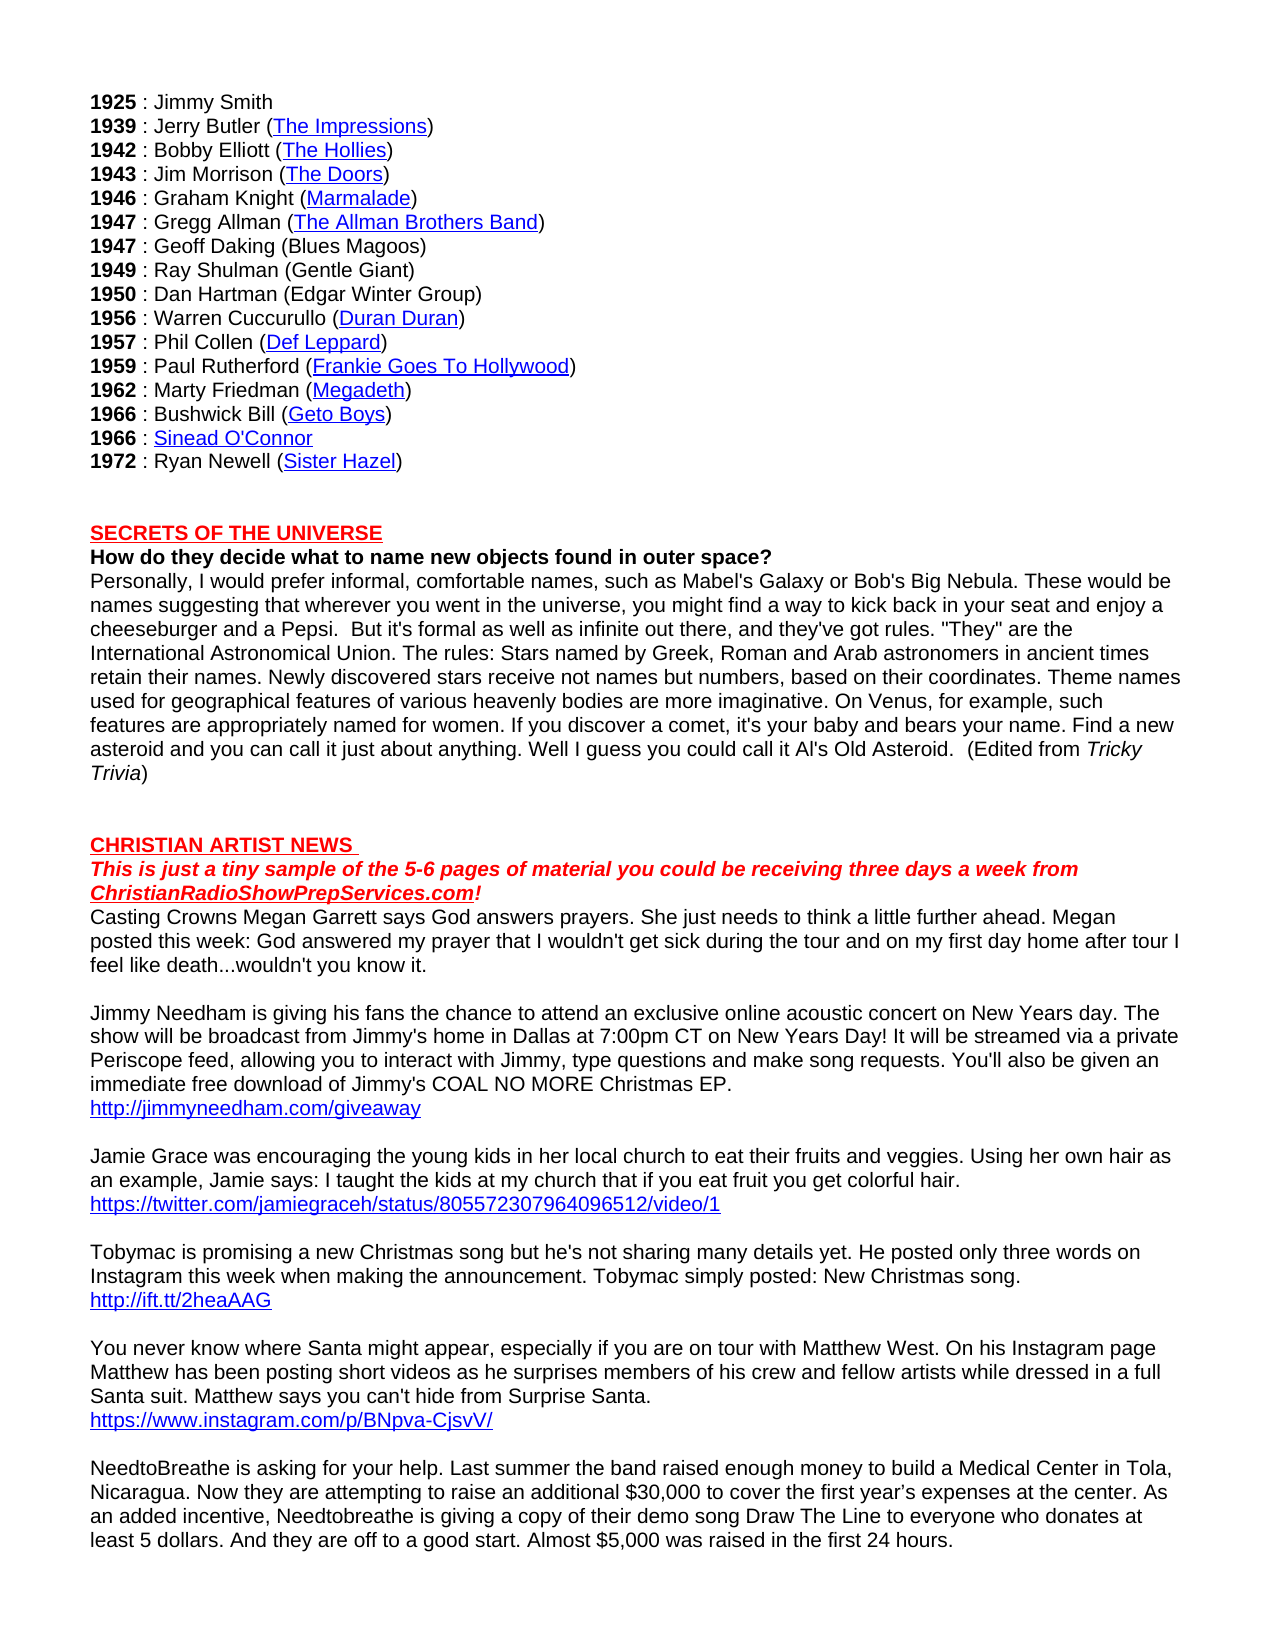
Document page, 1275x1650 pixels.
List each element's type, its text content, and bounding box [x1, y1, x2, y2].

text 1947 : Geoff Daking (Blues Magoos) [90, 234, 1185, 258]
text Tobymac is promising a new Christmas song but he's not sharing many details yet. He posted only three words on Instagram this week when making the announcement. Tobymac simply posted: New Christmas song. [90, 1240, 1185, 1288]
text 1939 : Jerry Butler (The Impressions) [90, 114, 1185, 138]
text You never know where Santa might appear, especially if you are on tour with Matthew West. On his Instagram page Matthew has been posting short videos as he surprises members of his crew and fellow artists while dressed in a full Santa suit. Matthew says you can't hide from Surprise Santa. [90, 1336, 1185, 1408]
text http://jimmyneedham.com/giveaway [90, 1096, 1185, 1120]
text 1947 : Gregg Allman (The Allman Brothers Band) [90, 210, 1185, 234]
text 1966 : Bushwick Bill (Geto Boys) [90, 401, 1185, 425]
text Jimmy Needham is giving his fans the chance to attend an exclusive online acoustic concert on New Years day. The show will be broadcast from Jimmy's home in Dallas at 7:00pm CT on New Years Day! It will be streamed via a private Periscope feed, allowing you to interact with Jimmy, type questions and make song requests. You'll also be given an immediate free download of Jimmy's COAL NO MORE Christmas EP. [90, 1000, 1185, 1096]
text 1946 : Graham Knight (Marmalade) [90, 186, 1185, 210]
text 1956 : Warren Cuccurullo (Duran Duran) [90, 306, 1185, 329]
text 1962 : Marty Friedman (Megadeth) [90, 377, 1185, 401]
text Personally, I would prefer informal, comfortable names, such as Mabel's Galaxy or Bob's Big Nebula. These would be names suggesting that wherever you went in the universe, you might find a way to kick back in your seat and enjoy a cheeseburger and a Pepsi. But it's formal as well as infinite out there, and they've got rules. "They" are the International Astronomical Union. The rules: Stars named by Greek, Roman and Arab astronomers in ancient times retain their names. Newly discovered stars receive not names but numbers, based on their coordinates. Theme names used for geographical features of various heavenly bodies are more imaginative. On Venus, for example, such features are appropriately named for women. If you discover a comet, it's your baby and bears your name. Find a new asteroid and you can call it just about anything. Well I guess you could call it Al's Old Asteroid. (Edited from Tricky Trivia) [90, 569, 1185, 785]
text 1959 : Paul Rutherford (Frankie Goes To Hollywood) [90, 353, 1185, 377]
text 1950 : Dan Hartman (Edgar Winter Group) [90, 282, 1185, 306]
text CHRISTIAN ARTIST NEWS [90, 833, 1185, 857]
text 1942 : Bobby Elliott (The Hollies) [90, 138, 1185, 162]
text 1966 : Sinead O'Connor [90, 425, 1185, 449]
text 1972 : Ryan Newell (Sister Hazel) [90, 449, 1185, 473]
text SECRETS OF THE UNIVERSE [90, 521, 1185, 545]
text 1943 : Jim Morrison (The Doors) [90, 162, 1185, 186]
text Jamie Grace was encouraging the young kids in her local church to eat their fruits and veggies. Using her own hair as an example, Jamie says: I taught the kids at my church that if you eat fruit you get colorful hair. https://twitter.com/jamiegraceh/status/805572307964096512/video/1 [90, 1144, 1185, 1216]
text 1925 : Jimmy Smith [90, 90, 1185, 114]
text How do they decide what to name new objects found in outer space? [90, 545, 1185, 569]
text http://ift.tt/2heaAAG [90, 1288, 1185, 1312]
text 1957 : Phil Collen (Def Leppard) [90, 329, 1185, 353]
text Casting Crowns Megan Garrett says God answers prayers. She just needs to think a little further ahead. Megan posted this week: God answered my prayer that I wouldn't get sick during the tour and on my first day home after tour I feel like death...wouldn't you know it. [90, 904, 1185, 976]
text This is just a tiny sample of the 5-6 pages of material you could be receiving three days a week from ChristianRadioShowPrepServices.com! [90, 857, 1185, 904]
text https://www.instagram.com/p/BNpva-CjsvV/ [90, 1408, 1185, 1432]
text 1949 : Ray Shulman (Gentle Giant) [90, 258, 1185, 282]
text NeedtoBreathe is asking for your help. Last summer the band raised enough money to build a Medical Center in Tola, Nicaragua. Now they are attempting to raise an additional $30,000 to cover the first year’s expenses at the center. As an added incentive, Needtobreathe is giving a copy of their demo song Draw The Line to everyone who donates at least 5 dollars. And they are off to a good start. Almost $5,000 was raised in the first 24 hours. [90, 1456, 1185, 1551]
